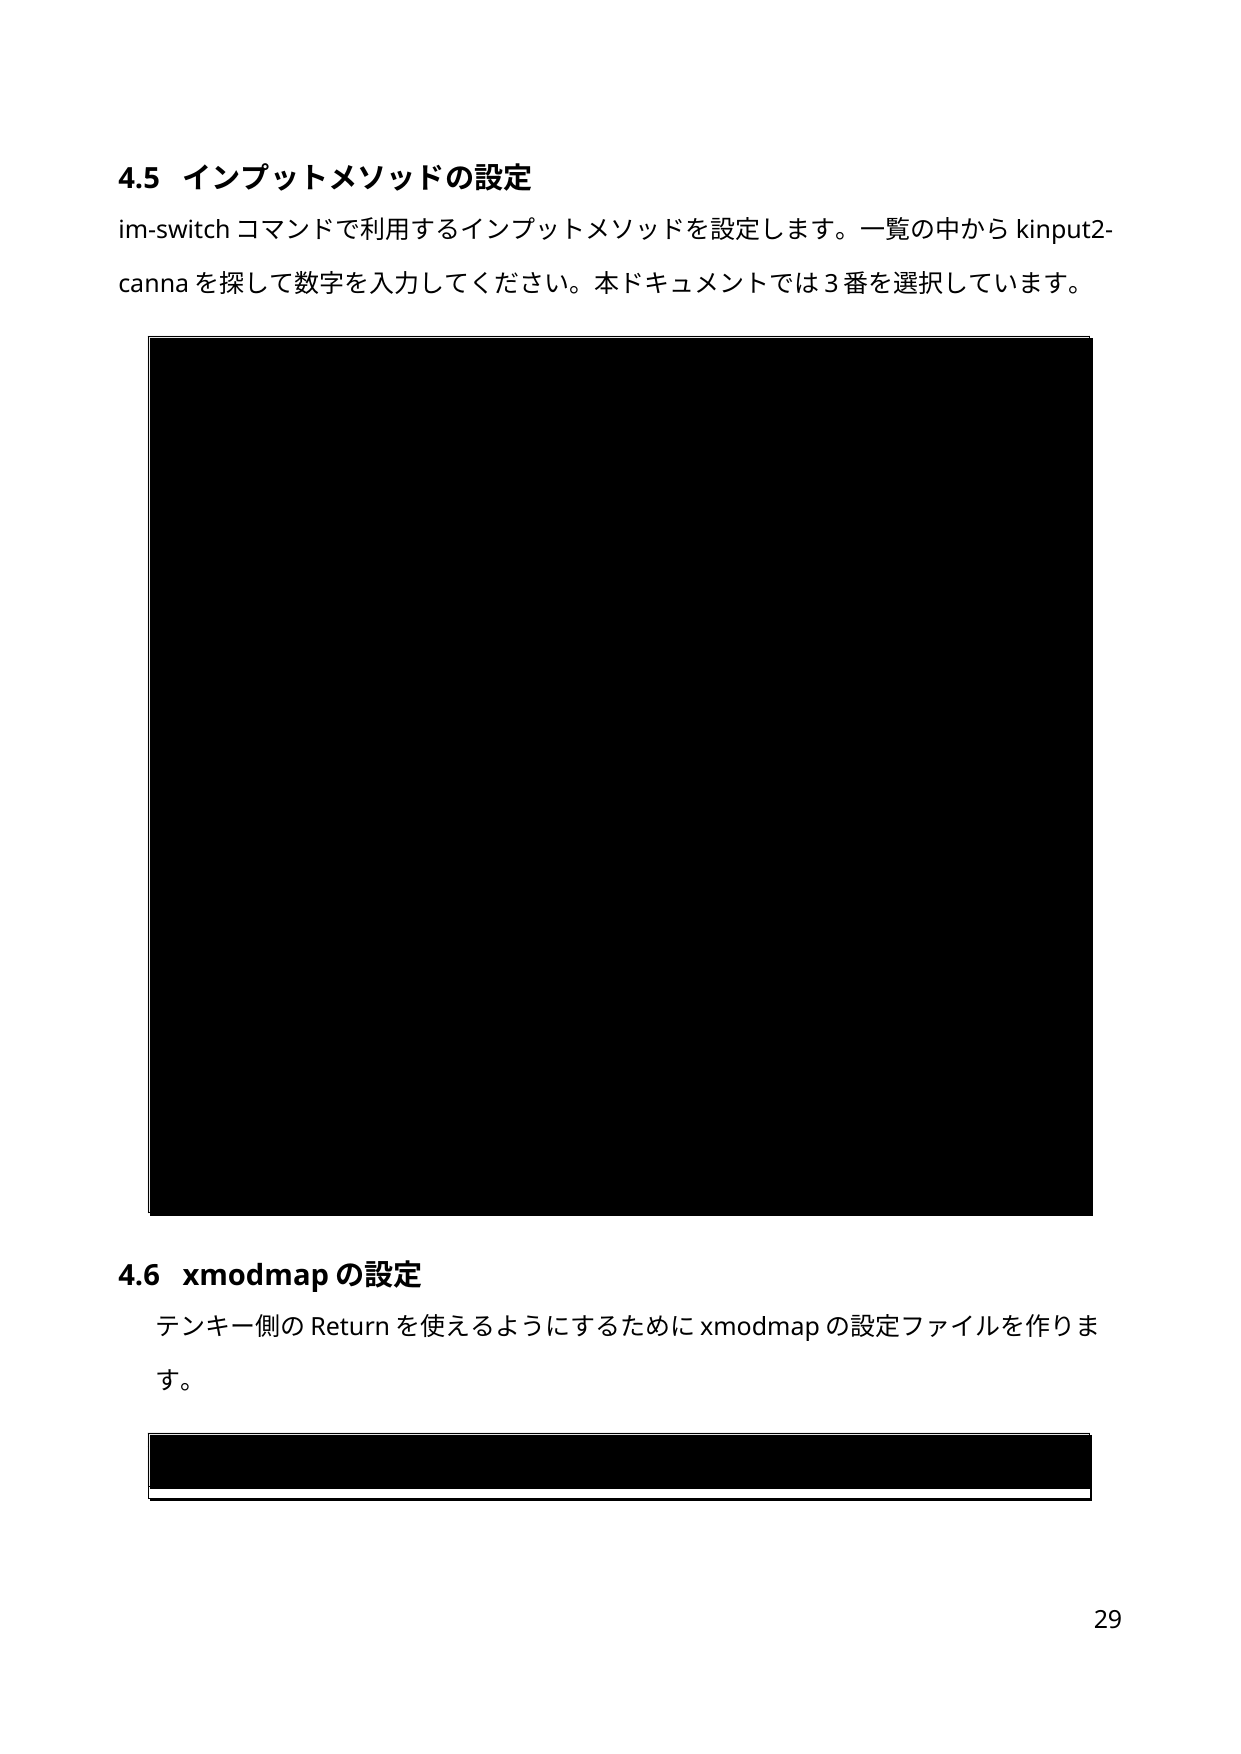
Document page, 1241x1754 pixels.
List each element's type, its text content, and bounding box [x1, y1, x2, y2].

text im-switchコマンドで利用するインプットメソッドを設定します。一覧の中からkinput2-cannaを探して数字を入力してください。本ドキュメントでは3番を選択しています。 [118, 209, 1122, 300]
subtitle xmodmapの設定 [118, 379, 1122, 1294]
subtitle インプットメソッドの設定 [118, 155, 1122, 197]
text [149, 1487, 1089, 1498]
text テンキー側のReturnを使えるようにするためにxmodmapの設定ファイルを作ります。 [155, 1306, 1122, 1397]
